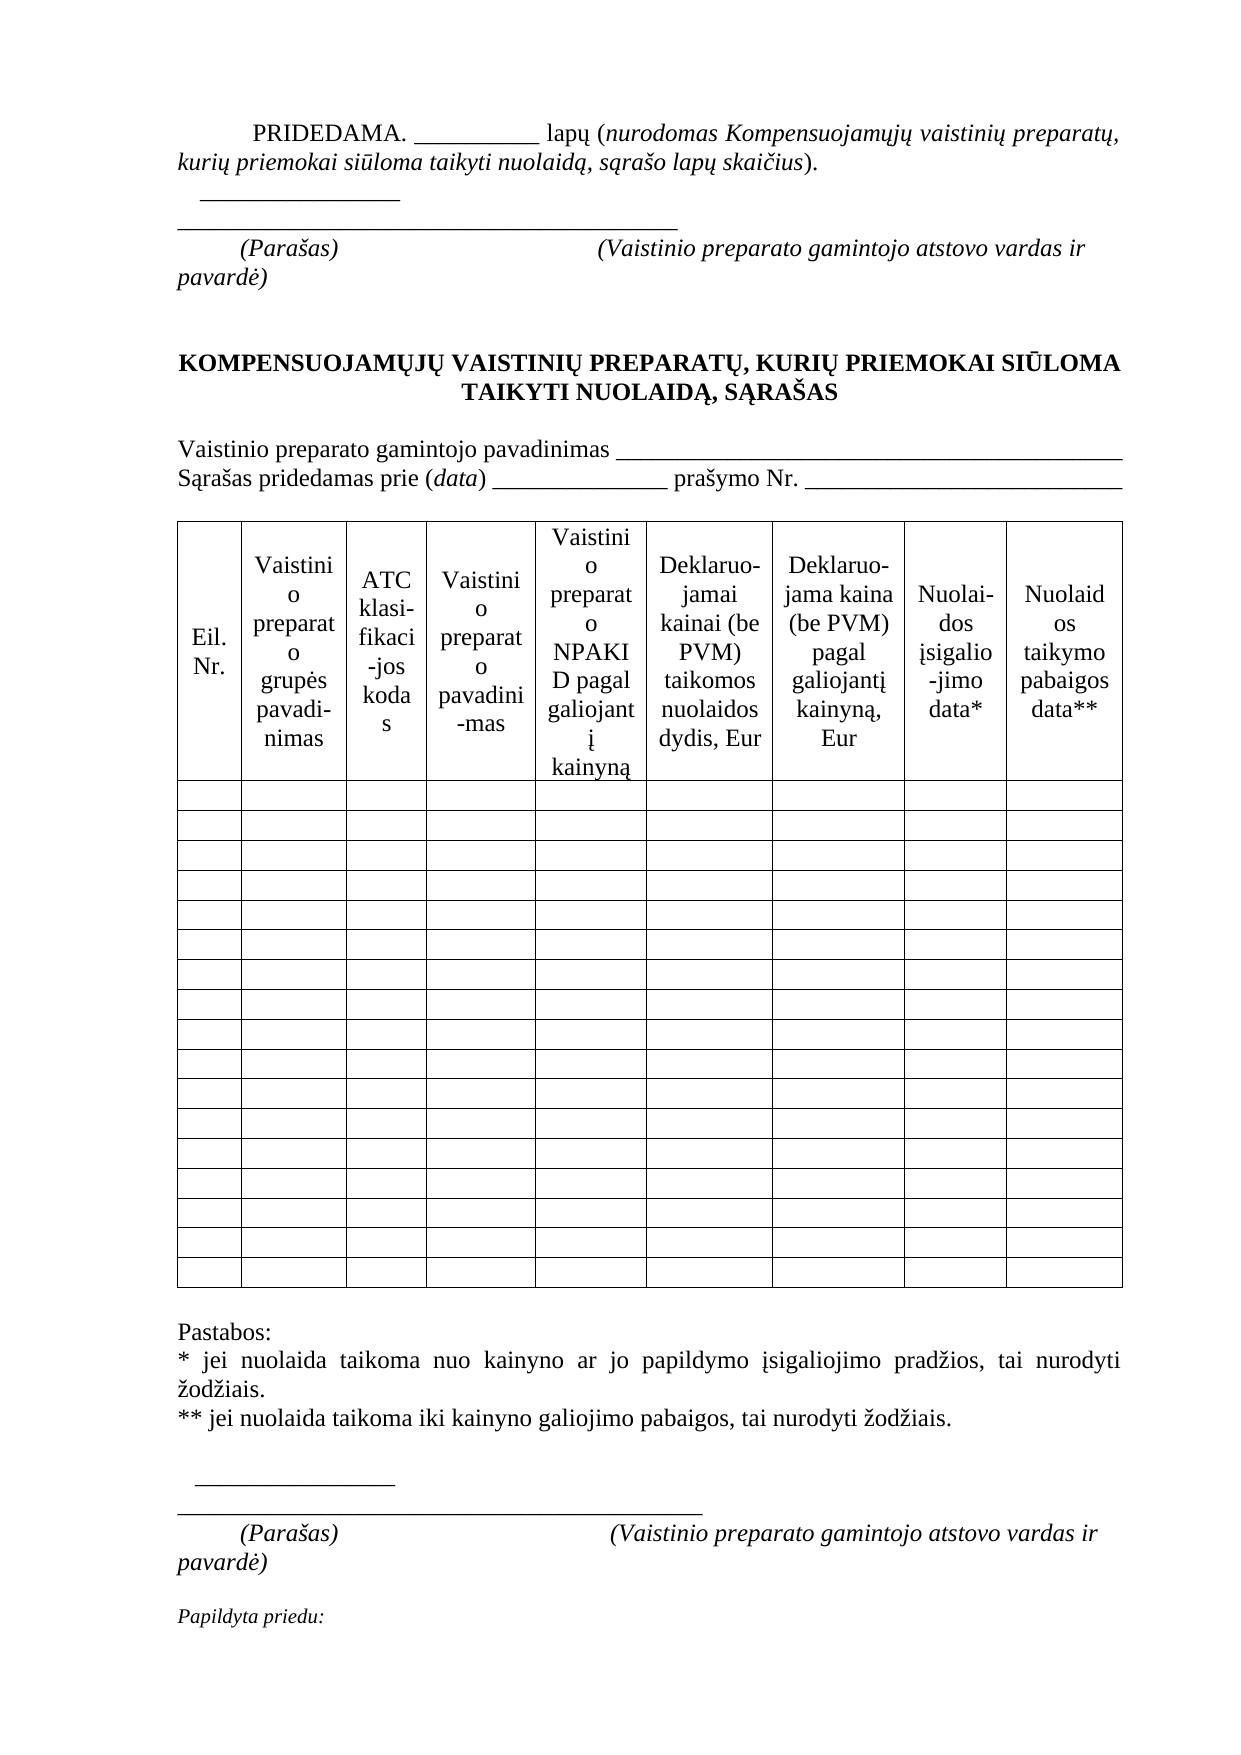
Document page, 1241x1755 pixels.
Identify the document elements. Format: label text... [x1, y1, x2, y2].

table_cell [1007, 960, 1122, 989]
table_cell [242, 811, 346, 840]
table_cell [905, 990, 1006, 1019]
table_cell [647, 960, 772, 989]
table_cell [178, 811, 241, 840]
table_cell [427, 1079, 535, 1108]
table_cell [1007, 1258, 1122, 1287]
table_header Vaistinio preparato pavadini-mas [427, 522, 535, 780]
table_cell [905, 1169, 1006, 1197]
table_cell [905, 1020, 1006, 1048]
table_cell [178, 871, 241, 899]
table_header Eil. Nr. [178, 522, 241, 780]
table_cell [536, 1109, 646, 1138]
table_cell [536, 871, 646, 899]
text ** jei nuolaida taikoma iki kainyno galiojimo pabaigos, tai nurodyti žodžiais. [177, 1403, 1122, 1432]
table_cell [1007, 990, 1122, 1019]
table_cell [427, 1228, 535, 1257]
table_cell [536, 1228, 646, 1257]
table_cell [1007, 781, 1122, 810]
table_cell [647, 1079, 772, 1108]
table_cell [773, 1199, 904, 1227]
table_cell [647, 990, 772, 1019]
table_cell [242, 871, 346, 899]
table_cell [773, 1020, 904, 1048]
table_cell [905, 960, 1006, 989]
table_cell [647, 811, 772, 840]
table_cell [536, 1258, 646, 1287]
table_header ATC klasi-fikaci-jos kodas [347, 522, 426, 780]
table_cell [647, 901, 772, 929]
table_cell [905, 1139, 1006, 1168]
table_cell [178, 1050, 241, 1078]
table_cell [178, 930, 241, 959]
table_cell [536, 1020, 646, 1048]
table_cell [427, 1020, 535, 1048]
table_cell [773, 871, 904, 899]
table_cell [536, 1199, 646, 1227]
table_cell [347, 960, 426, 989]
table_cell [905, 1079, 1006, 1108]
table_cell [242, 781, 346, 810]
table_cell [773, 781, 904, 810]
table_cell [647, 871, 772, 899]
table_cell [905, 1050, 1006, 1078]
text Vaistinio preparato gamintojo pavadinimas [177, 434, 1122, 463]
table_cell [427, 1258, 535, 1287]
table_cell [347, 1020, 426, 1048]
table_cell [347, 811, 426, 840]
table_cell [536, 841, 646, 870]
table_cell [242, 1228, 346, 1257]
table_cell [178, 990, 241, 1019]
table_cell [536, 1169, 646, 1197]
table_cell [773, 811, 904, 840]
table_cell [427, 960, 535, 989]
table_cell [178, 841, 241, 870]
table_cell [647, 841, 772, 870]
text Papildyta priedu: [177, 1604, 1122, 1628]
text (Parašas) (Vaistinio preparato gamintojo atstovo vardas ir pavardė) [177, 233, 1122, 291]
table_cell [242, 1258, 346, 1287]
table_cell [536, 901, 646, 929]
table_cell [647, 1199, 772, 1227]
table_cell [178, 1199, 241, 1227]
table_cell [536, 990, 646, 1019]
text ________________ ________________________________________ [177, 176, 1122, 233]
table_cell [347, 1258, 426, 1287]
table_cell [242, 841, 346, 870]
table_cell [178, 1139, 241, 1168]
table_cell [1007, 1228, 1122, 1257]
table_header Nuolai-dos įsigalio-jimo data* [905, 522, 1006, 780]
table_cell [1007, 841, 1122, 870]
table_cell [427, 781, 535, 810]
table_cell [242, 1079, 346, 1108]
table_cell [347, 990, 426, 1019]
table_cell [1007, 1139, 1122, 1168]
table_cell [178, 781, 241, 810]
table_cell [1007, 871, 1122, 899]
table_cell [427, 1139, 535, 1168]
table_cell [773, 960, 904, 989]
table_cell [178, 1258, 241, 1287]
table_cell [347, 930, 426, 959]
table_cell [773, 1228, 904, 1257]
table_cell [905, 811, 1006, 840]
table_cell [905, 841, 1006, 870]
text ________________ __________________________________________ [177, 1460, 1122, 1518]
table_cell [347, 1079, 426, 1108]
table_cell [427, 1169, 535, 1197]
table_cell [647, 1228, 772, 1257]
table_cell [773, 1050, 904, 1078]
table_cell [242, 1199, 346, 1227]
table_cell [1007, 1079, 1122, 1108]
table_cell [427, 1050, 535, 1078]
table_cell [905, 781, 1006, 810]
table_cell [347, 1199, 426, 1227]
table_cell [905, 1199, 1006, 1227]
table_cell [178, 1169, 241, 1197]
table_cell [536, 1050, 646, 1078]
table_header Vaistinio preparato NPAKID pagal galiojantį kainyną [536, 522, 646, 780]
table_cell [1007, 901, 1122, 929]
table_cell [427, 901, 535, 929]
table_cell [905, 871, 1006, 899]
table_cell [427, 1109, 535, 1138]
table_cell [536, 1079, 646, 1108]
table_cell [773, 901, 904, 929]
table_cell [242, 1050, 346, 1078]
table_cell [1007, 930, 1122, 959]
table_cell [905, 1109, 1006, 1138]
table_cell [427, 930, 535, 959]
table_cell [178, 1020, 241, 1048]
table_cell [347, 1139, 426, 1168]
table_cell [1007, 1109, 1122, 1138]
text PRIDEDAMA. __________ lapų (nurodomas Kompensuojamųjų vaistinių preparatų, kurių priemokai siūloma taikyti nuolaidą, sąrašo lapų skaičius). [177, 118, 1122, 176]
table_cell [178, 1109, 241, 1138]
table_cell [427, 841, 535, 870]
text * jei nuolaida taikoma nuo kainyno ar jo papildymo įsigaliojimo pradžios, tai nurodyti žodžiais. [177, 1345, 1122, 1403]
table_cell [242, 990, 346, 1019]
table_header Vaistinio preparato grupės pavadi-nimas [242, 522, 346, 780]
table_cell [773, 1258, 904, 1287]
table_cell [1007, 1020, 1122, 1048]
table_header Deklaruo-jama kaina (be PVM) pagal galiojantį kainyną, Eur [773, 522, 904, 780]
table_cell [905, 930, 1006, 959]
table_cell [647, 1109, 772, 1138]
table_cell [347, 871, 426, 899]
table_cell [536, 1139, 646, 1168]
table_cell [427, 1199, 535, 1227]
table_cell [242, 960, 346, 989]
table_cell [1007, 1050, 1122, 1078]
table_cell [347, 1109, 426, 1138]
text Sąrašas pridedamas prie (data) ______________ prašymo Nr. [177, 463, 1122, 492]
table_cell [773, 1139, 904, 1168]
table_cell [178, 960, 241, 989]
table_cell [347, 1228, 426, 1257]
table_cell [647, 1258, 772, 1287]
table_cell [1007, 1199, 1122, 1227]
table_cell [427, 871, 535, 899]
table_cell [347, 1169, 426, 1197]
table_cell [536, 930, 646, 959]
text KOMPENSUOJAMŲJŲ VAISTINIŲ PREPARATŲ, KURIŲ PRIEMOKAI SIŪLOMA TAIKYTI NUOLAIDĄ, SĄRAŠAS [177, 348, 1122, 406]
text (Parašas) (Vaistinio preparato gamintojo atstovo vardas ir pavardė) [177, 1518, 1122, 1575]
table_cell [242, 1109, 346, 1138]
table_cell [427, 811, 535, 840]
table_cell [242, 901, 346, 929]
table_cell [773, 1169, 904, 1197]
table_cell [905, 1258, 1006, 1287]
table_cell [427, 990, 535, 1019]
table_cell [773, 1109, 904, 1138]
table_cell [1007, 811, 1122, 840]
table_cell [347, 1050, 426, 1078]
table_cell [773, 990, 904, 1019]
table_cell [647, 1139, 772, 1168]
table_cell [347, 781, 426, 810]
table_header Deklaruo-jamai kainai (be PVM) taikomos nuolaidos dydis, Eur [647, 522, 772, 780]
table_cell [178, 901, 241, 929]
table_cell [647, 1169, 772, 1197]
table_cell [178, 1079, 241, 1108]
table_cell [773, 930, 904, 959]
table_cell [647, 930, 772, 959]
table_cell [647, 1050, 772, 1078]
table_cell [242, 930, 346, 959]
table_cell [905, 1228, 1006, 1257]
table_cell [178, 1228, 241, 1257]
table_cell [647, 1020, 772, 1048]
table_cell [773, 841, 904, 870]
table_cell [773, 1079, 904, 1108]
table_cell [242, 1020, 346, 1048]
table_header Nuolaidos taikymo pabaigos data** [1007, 522, 1122, 780]
table_cell [347, 901, 426, 929]
table_cell [647, 781, 772, 810]
table_cell [536, 811, 646, 840]
table_cell [1007, 1169, 1122, 1197]
table_cell [242, 1169, 346, 1197]
table_cell [347, 841, 426, 870]
table_cell [536, 960, 646, 989]
table_cell [905, 901, 1006, 929]
table_cell [536, 781, 646, 810]
table_cell [242, 1139, 346, 1168]
text Pastabos: [177, 1317, 1122, 1345]
